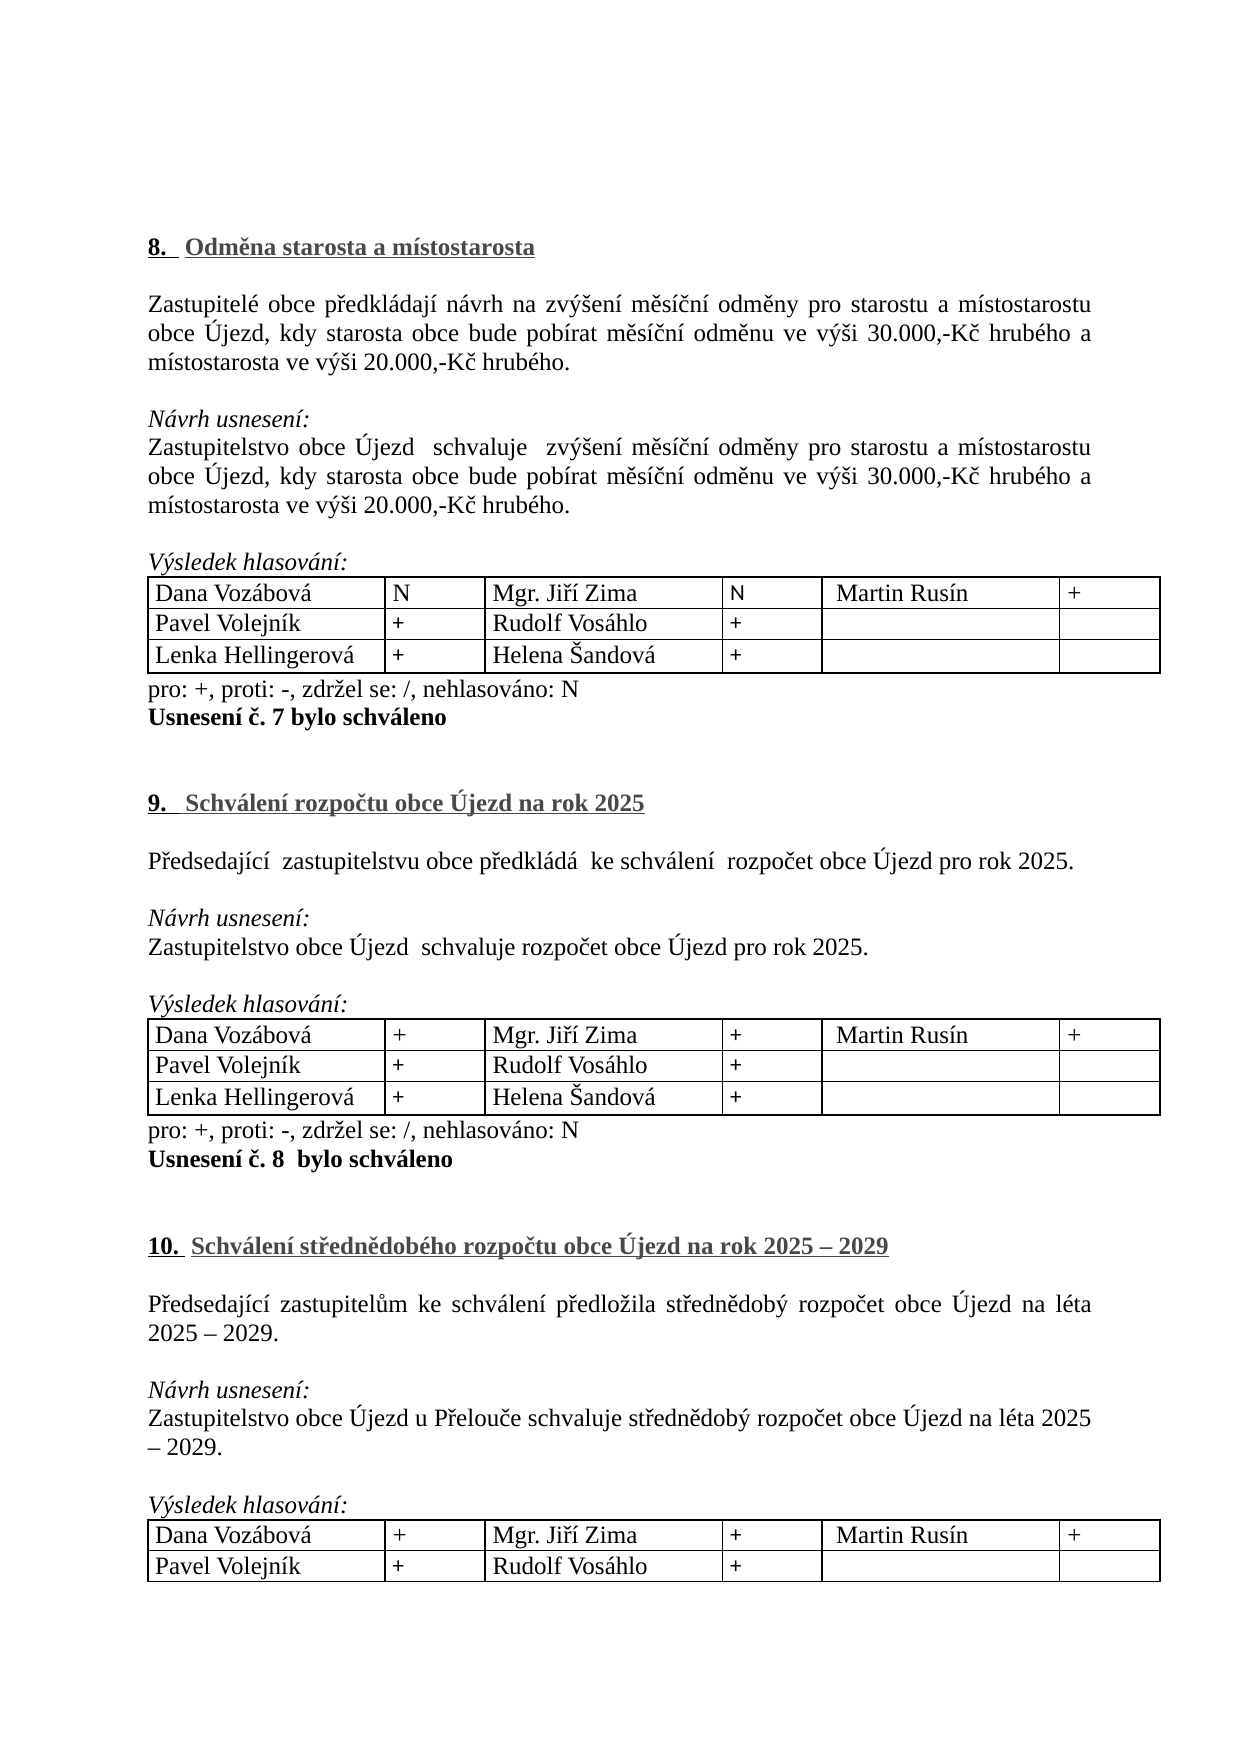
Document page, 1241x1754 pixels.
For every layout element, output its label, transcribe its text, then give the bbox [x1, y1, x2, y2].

text pro: +, proti: -, zdržel se: /, nehlasováno: N [148, 674, 1093, 702]
table_cell + [723, 640, 821, 672]
table_cell [1060, 1082, 1159, 1113]
table_cell [823, 609, 1059, 639]
table_header Martin Rusín [823, 578, 1059, 607]
table_header + [1060, 1521, 1159, 1550]
table_cell Pavel Volejník [149, 1051, 384, 1081]
table_header Mgr. Jiří Zima [486, 1521, 722, 1550]
text 10. Schválení střednědobého rozpočtu obce Újezd na rok 2025 – 2029 [148, 1231, 1093, 1260]
text 9. Schválení rozpočtu obce Újezd na rok 2025 [148, 788, 1093, 817]
table_header + [386, 1020, 484, 1049]
table_cell [1060, 1051, 1159, 1081]
table_header + [1060, 1020, 1159, 1049]
table_cell [823, 1051, 1059, 1081]
table_cell + [386, 1082, 484, 1113]
table_cell [823, 640, 1059, 672]
table_cell Rudolf Vosáhlo [486, 1551, 722, 1581]
table_cell + [386, 1051, 484, 1081]
text Návrh usnesení: [148, 1375, 1093, 1403]
table_cell [1060, 640, 1159, 672]
table_cell + [386, 640, 484, 672]
table_header Dana Vozábová [149, 1521, 384, 1550]
text Návrh usnesení: [148, 404, 1093, 432]
table_header Martin Rusín [823, 1020, 1059, 1049]
table_cell Pavel Volejník [149, 609, 384, 639]
text pro: +, proti: -, zdržel se: /, nehlasováno: N [148, 1116, 1093, 1144]
table_cell Rudolf Vosáhlo [486, 609, 722, 639]
text Usnesení č. 7 bylo schváleno [148, 702, 1093, 731]
table_cell + [386, 1551, 484, 1581]
table_header Mgr. Jiří Zima [486, 1020, 722, 1049]
table_cell Lenka Hellingerová [149, 640, 384, 672]
table_header Dana Vozábová [149, 578, 384, 607]
table_cell [1060, 1551, 1159, 1581]
table_cell Helena Šandová [486, 1082, 722, 1113]
text Výsledek hlasování: [148, 1490, 1093, 1518]
table_cell + [386, 609, 484, 639]
text Zastupitelstvo obce Újezd schvaluje rozpočet obce Újezd pro rok 2025. [148, 932, 1093, 961]
text Předsedající zastupitelstvu obce předkládá ke schválení rozpočet obce Újezd pro rok 2025. [148, 846, 1093, 875]
table_header N [386, 578, 484, 607]
text Zastupitelé obce předkládají návrh na zvýšení měsíční odměny pro starostu a místostarostu obce Újezd, kdy starosta obce bude pobírat měsíční odměnu ve výši 30.000,-Kč hrubého a místostarosta ve výši 20.000,-Kč hrubého. [148, 289, 1093, 376]
table_cell Pavel Volejník [149, 1551, 384, 1581]
table_cell + [723, 1051, 821, 1081]
text 8. Odměna starosta a místostarosta [148, 232, 1093, 261]
table_cell Helena Šandová [486, 640, 722, 672]
table_cell [823, 1082, 1059, 1113]
table_cell + [723, 1551, 821, 1581]
table_header + [1060, 578, 1159, 607]
table_cell + [723, 1082, 821, 1113]
table_cell [1060, 609, 1159, 639]
table_header Martin Rusín [823, 1521, 1059, 1550]
table_header + [723, 1521, 821, 1550]
table_cell Lenka Hellingerová [149, 1082, 384, 1113]
table_cell Rudolf Vosáhlo [486, 1051, 722, 1081]
table_cell [823, 1551, 1059, 1581]
text Usnesení č. 8 bylo schváleno [148, 1144, 1093, 1173]
table_header + [386, 1521, 484, 1550]
text Zastupitelstvo obce Újezd u Přelouče schvaluje střednědobý rozpočet obce Újezd na léta 2025 – 2029. [148, 1403, 1093, 1461]
table_cell + [723, 609, 821, 639]
text Výsledek hlasování: [148, 547, 1093, 576]
text Výsledek hlasování: [148, 989, 1093, 1018]
table_header Dana Vozábová [149, 1020, 384, 1049]
table_header N [723, 578, 821, 607]
text Předsedající zastupitelům ke schválení předložila střednědobý rozpočet obce Újezd na léta 2025 – 2029. [148, 1289, 1093, 1347]
text Návrh usnesení: [148, 903, 1093, 932]
table_header + [723, 1020, 821, 1049]
text Zastupitelstvo obce Újezd schvaluje zvýšení měsíční odměny pro starostu a místostarostu obce Újezd, kdy starosta obce bude pobírat měsíční odměnu ve výši 30.000,-Kč hrubého a místostarosta ve výši 20.000,-Kč hrubého. [148, 432, 1093, 519]
table_header Mgr. Jiří Zima [486, 578, 722, 607]
